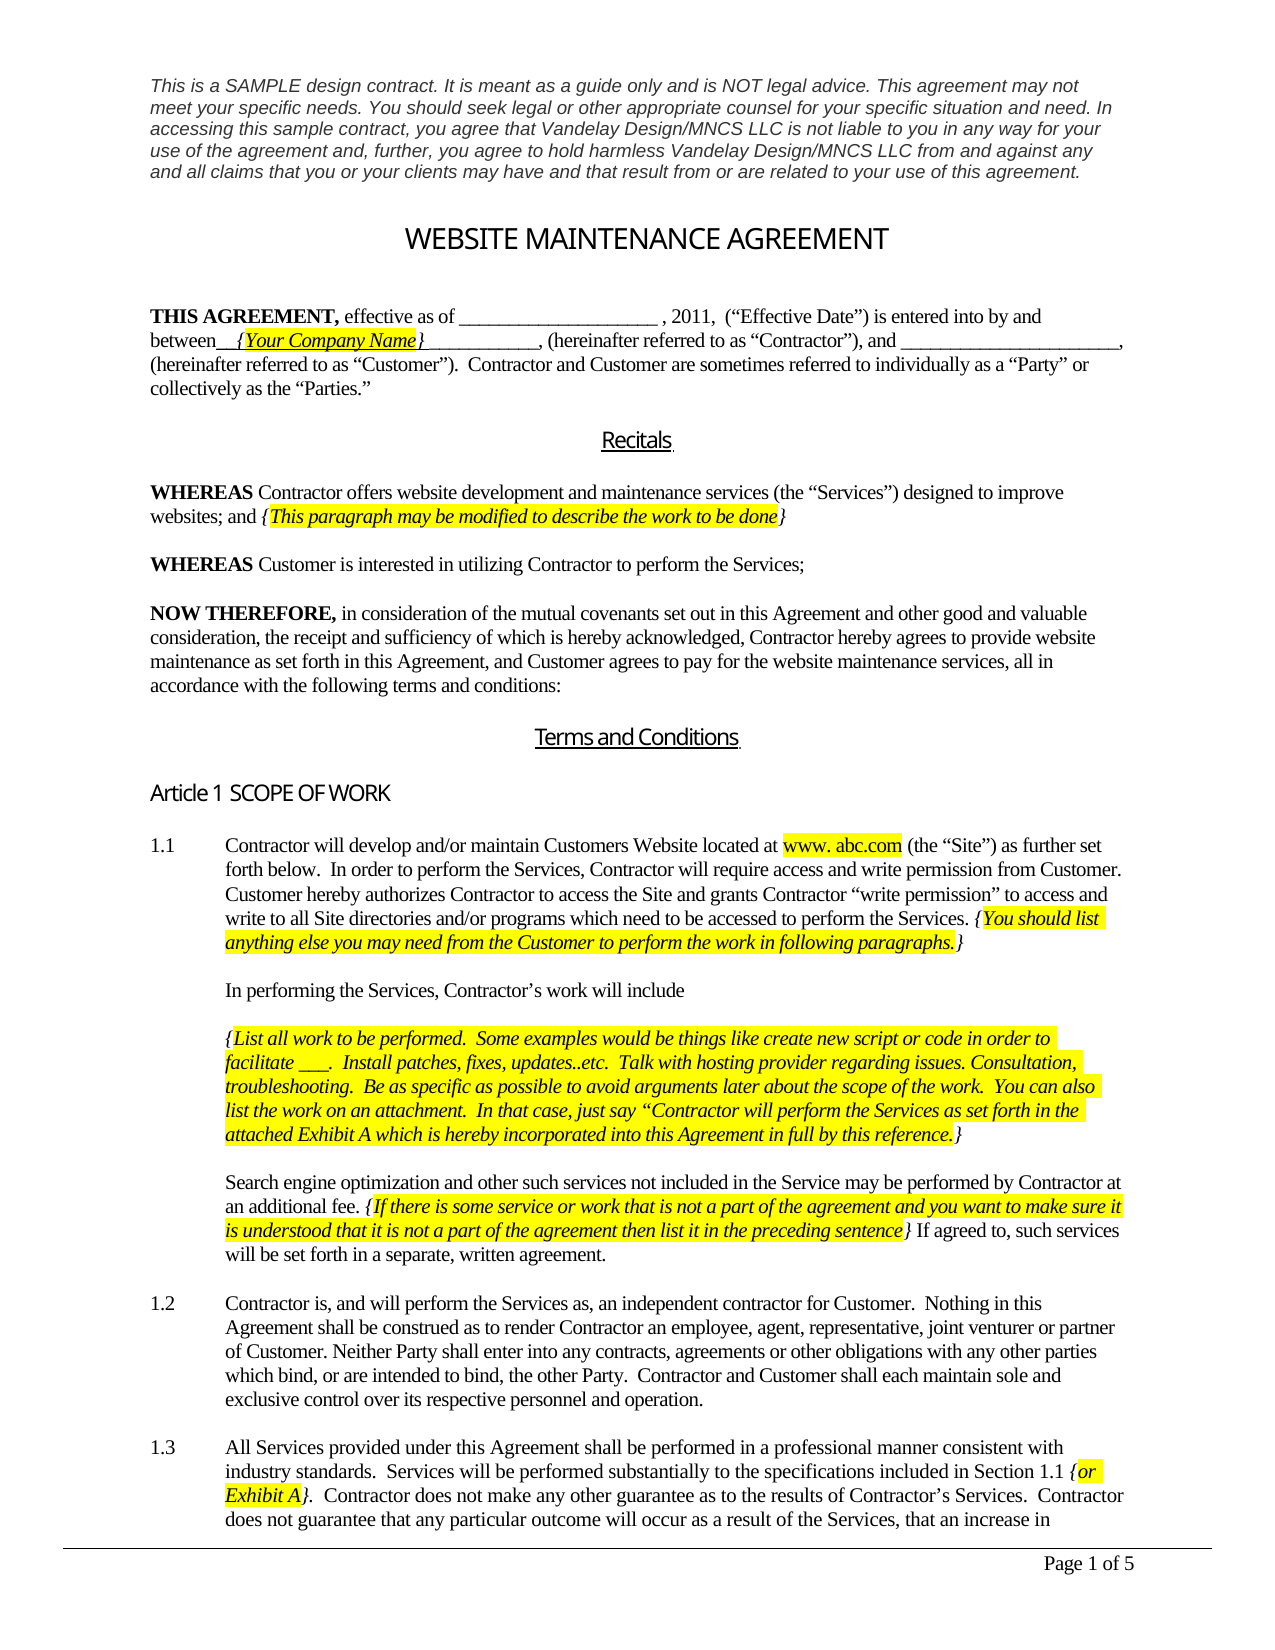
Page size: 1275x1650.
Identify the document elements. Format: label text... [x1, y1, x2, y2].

text 1.1 Contractor will develop and/or maintain Customers Website located at www. abc.com (the “Site”) as further set forth below. In order to perform the Services, Contractor will require access and write permission from Customer. Customer hereby authorizes Contractor to access the Site and grants Contractor “write permission” to access and write to all Site directories and/or programs which need to be accessed to perform the Services. {You should list anything else you may need from the Customer to perform the work in following paragraphs.} [150, 833, 1125, 954]
text THIS AGREEMENT, effective as of ____________________ , 2011, (“Effective Date”) is entered into by and between__{Your Company Name} ___________, (hereinafter referred to as “Contractor”), and ______________________, (hereinafter referred to as “Customer”). Contractor and Customer are sometimes referred to individually as a “Party” or collectively as the “Parties.” [150, 304, 1125, 400]
text WHEREAS Customer is interested in utilizing Contractor to perform the Services; [150, 552, 1125, 576]
title Website maintenance Agreement [164, 213, 1125, 278]
text NOW THEREFORE, in consideration of the mutual covenants set out in this Agreement and other good and valuable consideration, the receipt and sufficiency of which is hereby acknowledged, Contractor hereby agrees to provide website maintenance as set forth in this Agreement, and Customer agrees to pay for the website maintenance services, all in accordance with the following terms and conditions: [150, 601, 1125, 697]
text In performing the Services, Contractor’s work will include [225, 978, 1125, 1002]
text WHEREAS Contractor offers website development and maintenance services (the “Services”) designed to improve websites; and {This paragraph may be modified to describe the work to be done} [150, 480, 1125, 528]
text 1.2 Contractor is, and will perform the Services as, an independent contractor for Customer. Nothing in this Agreement shall be construed as to render Contractor an employee, agent, representative, joint venturer or partner of Customer. Neither Party shall enter into any contracts, agreements or other obligations with any other parties which bind, or are intended to bind, the other Party. Contractor and Customer shall each maintain sole and exclusive control over its respective personnel and operation. [150, 1291, 1125, 1411]
text {List all work to be performed. Some examples would be things like create new script or code in order to facilitate ___. Install patches, fixes, updates..etc. Talk with hosting provider regarding issues. Consultation, troubleshooting. Be as specific as possible to avoid arguments later about the scope of the work. You can also list the work on an attachment. In that case, just say “Contractor will perform the Services as set forth in the attached Exhibit A which is hereby incorporated into this Agreement in full by this reference.} [225, 1026, 1125, 1146]
subtitle Article 1 SCOPE OF WORK [150, 777, 1125, 808]
subtitle Recitals [150, 424, 1125, 455]
subtitle Terms and Conditions [150, 721, 1125, 752]
text Search engine optimization and other such services not included in the Service may be performed by Contractor at an additional fee. {If there is some service or work that is not a part of the agreement and you want to make sure it is understood that it is not a part of the agreement then list it in the preceding sentence} If agreed to, such services will be set forth in a separate, written agreement. [150, 1170, 1125, 1266]
text 1.3 All Services provided under this Agreement shall be performed in a professional manner consistent with industry standards. Services will be performed substantially to the specifications included in Section 1.1 {or Exhibit A}. Contractor does not make any other guarantee as to the results of Contractor’s Services. Contractor does not guarantee that any particular outcome will occur as a result of the Services, that an increase in [150, 1435, 1125, 1531]
